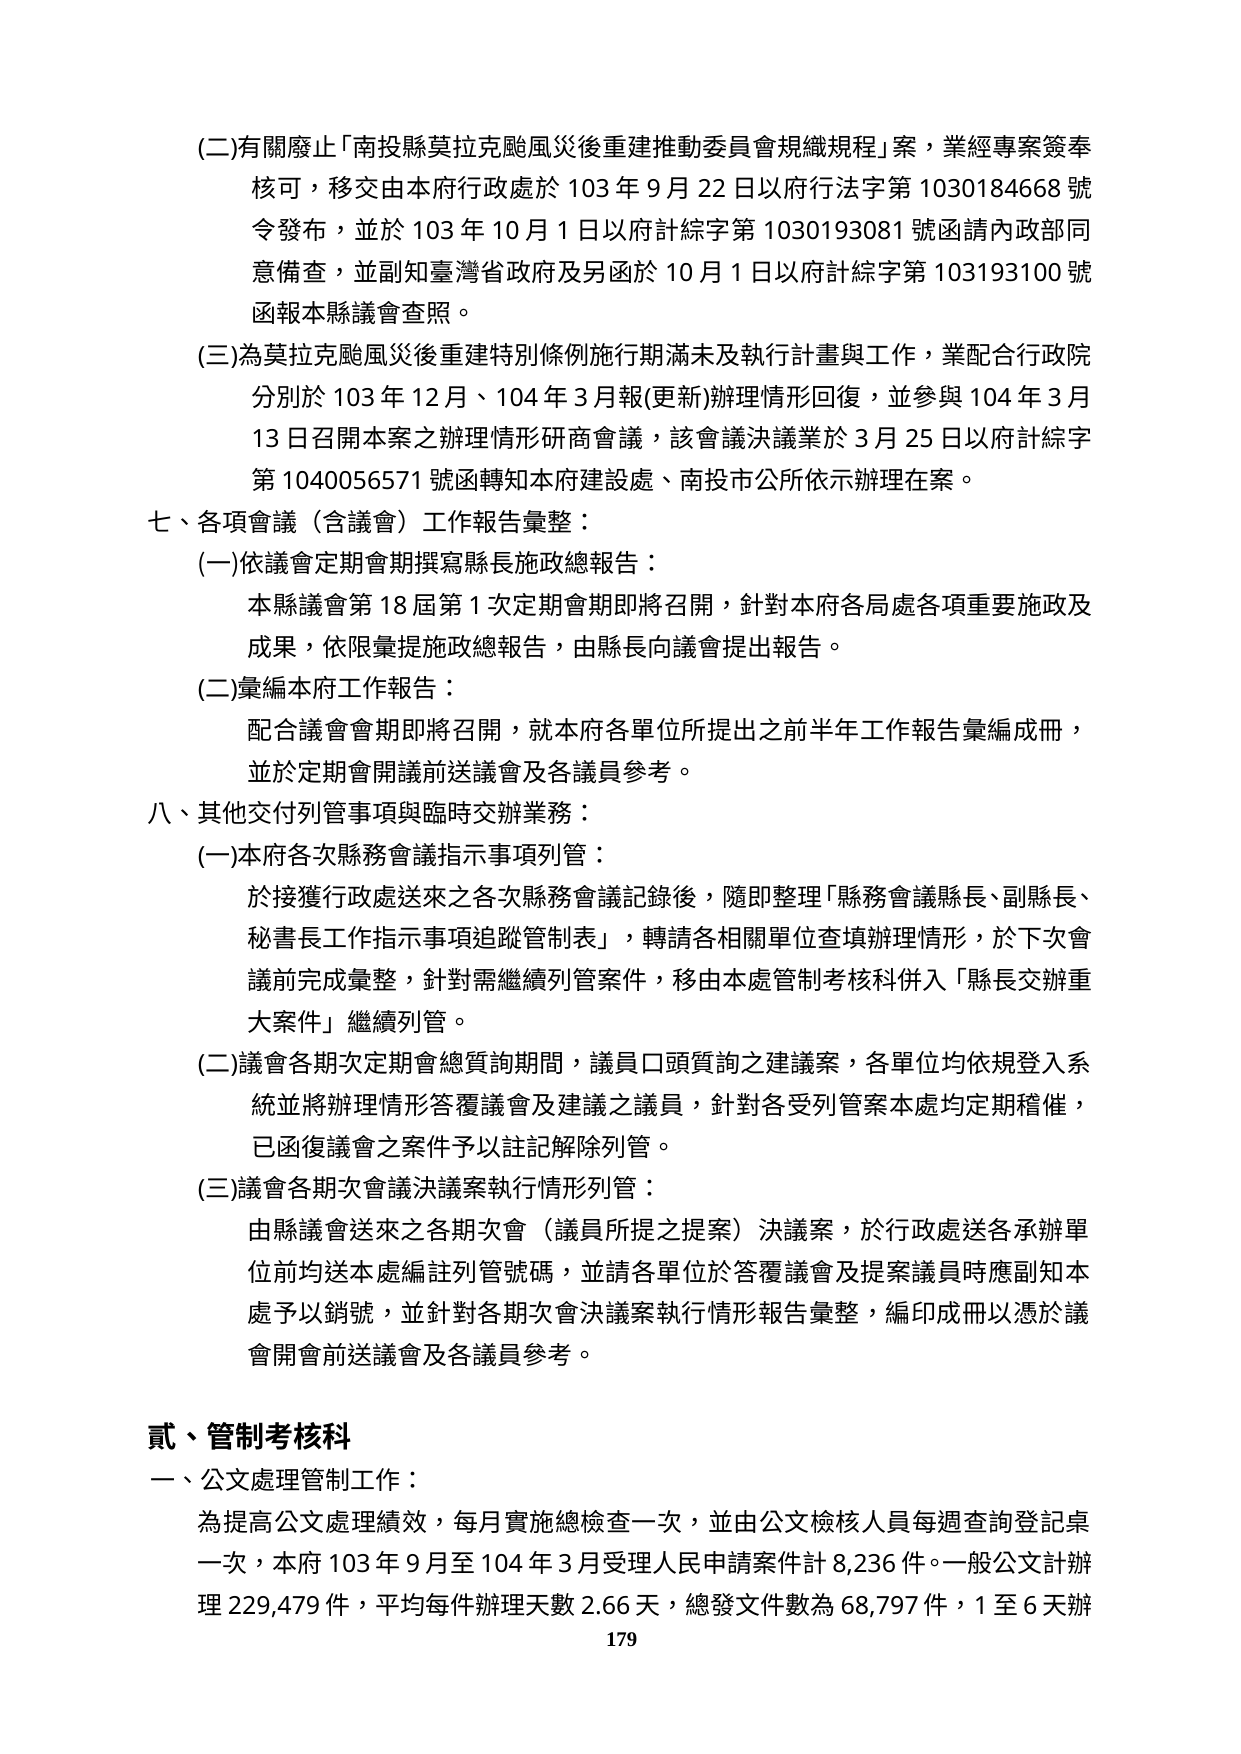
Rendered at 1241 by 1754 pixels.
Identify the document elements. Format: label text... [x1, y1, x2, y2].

text 於接獲行政處送來之各次縣務會議記錄後，隨即整理「縣務會議縣長、副縣長、秘書長工作指示事項追蹤管制表」，轉請各相關單位查填辦理情形，於下次會議前完成彙整，針對需繼續列管案件，移由本處管制考核科併入「縣長交辦重大案件」繼續列管。 [248, 873, 1092, 1039]
text 由縣議會送來之各期次會（議員所提之提案）決議案，於行政處送各承辦單位前均送本處編註列管號碼，並請各單位於答覆議會及提案議員時應副知本處予以銷號，並針對各期次會決議案執行情形報告彙整，編印成冊以憑於議會開會前送議會及各議員參考。 [248, 1206, 1092, 1373]
text 本縣議會第18屆第1次定期會期即將召開，針對本府各局處各項重要施政及成果，依限彙提施政總報告，由縣長向議會提出報告。 [248, 581, 1092, 664]
text (一)依議會定期會期撰寫縣長施政總報告： [198, 539, 1092, 581]
text 為提高公文處理績效，每月實施總檢查一次，並由公文檢核人員每週查詢登記桌一次，本府103年9月至104年3月受理人民申請案件計8,236件。一般公文計辦理229,479件，平均每件辦理天數2.66天，總發文件數為68,797件，1至6天辦 [198, 1498, 1092, 1623]
text (二)議會各期次定期會總質詢期間，議員口頭質詢之建議案，各單位均依規登入系統並將辦理情形答覆議會及建議之議員，針對各受列管案本處均定期稽催，已函復議會之案件予以註記解除列管。 [198, 1039, 1092, 1164]
text 貳、管制考核科 [148, 1414, 1092, 1456]
text 配合議會會期即將召開，就本府各單位所提出之前半年工作報告彙編成冊，並於定期會開議前送議會及各議員參考。 [248, 706, 1092, 789]
text 一、公文處理管制工作： [150, 1456, 1092, 1498]
text 八、其他交付列管事項與臨時交辦業務： [148, 789, 1092, 831]
text 七、各項會議（含議會）工作報告彙整： [148, 498, 1092, 539]
text (二)彙編本府工作報告： [198, 664, 1092, 706]
text (二)有關廢止「南投縣莫拉克颱風災後重建推動委員會規織規程」案，業經專案簽奉核可，移交由本府行政處於103年9月22日以府行法字第1030184668號令發布，並於103年10月1日以府計綜字第1030193081號函請內政部同意備查，並副知臺灣省政府及另函於10月1日以府計綜字第103193100號函報本縣議會查照。 [198, 123, 1092, 331]
text (三)為莫拉克颱風災後重建特別條例施行期滿未及執行計畫與工作，業配合行政院分別於103年12月、104年3月報(更新)辦理情形回復，並參與104年3月13日召開本案之辦理情形研商會議，該會議決議業於3月25日以府計綜字第1040056571號函轉知本府建設處、南投市公所依示辦理在案。 [198, 331, 1092, 498]
text (三)議會各期次會議決議案執行情形列管： [198, 1164, 1092, 1206]
text (一)本府各次縣務會議指示事項列管： [198, 831, 1092, 873]
